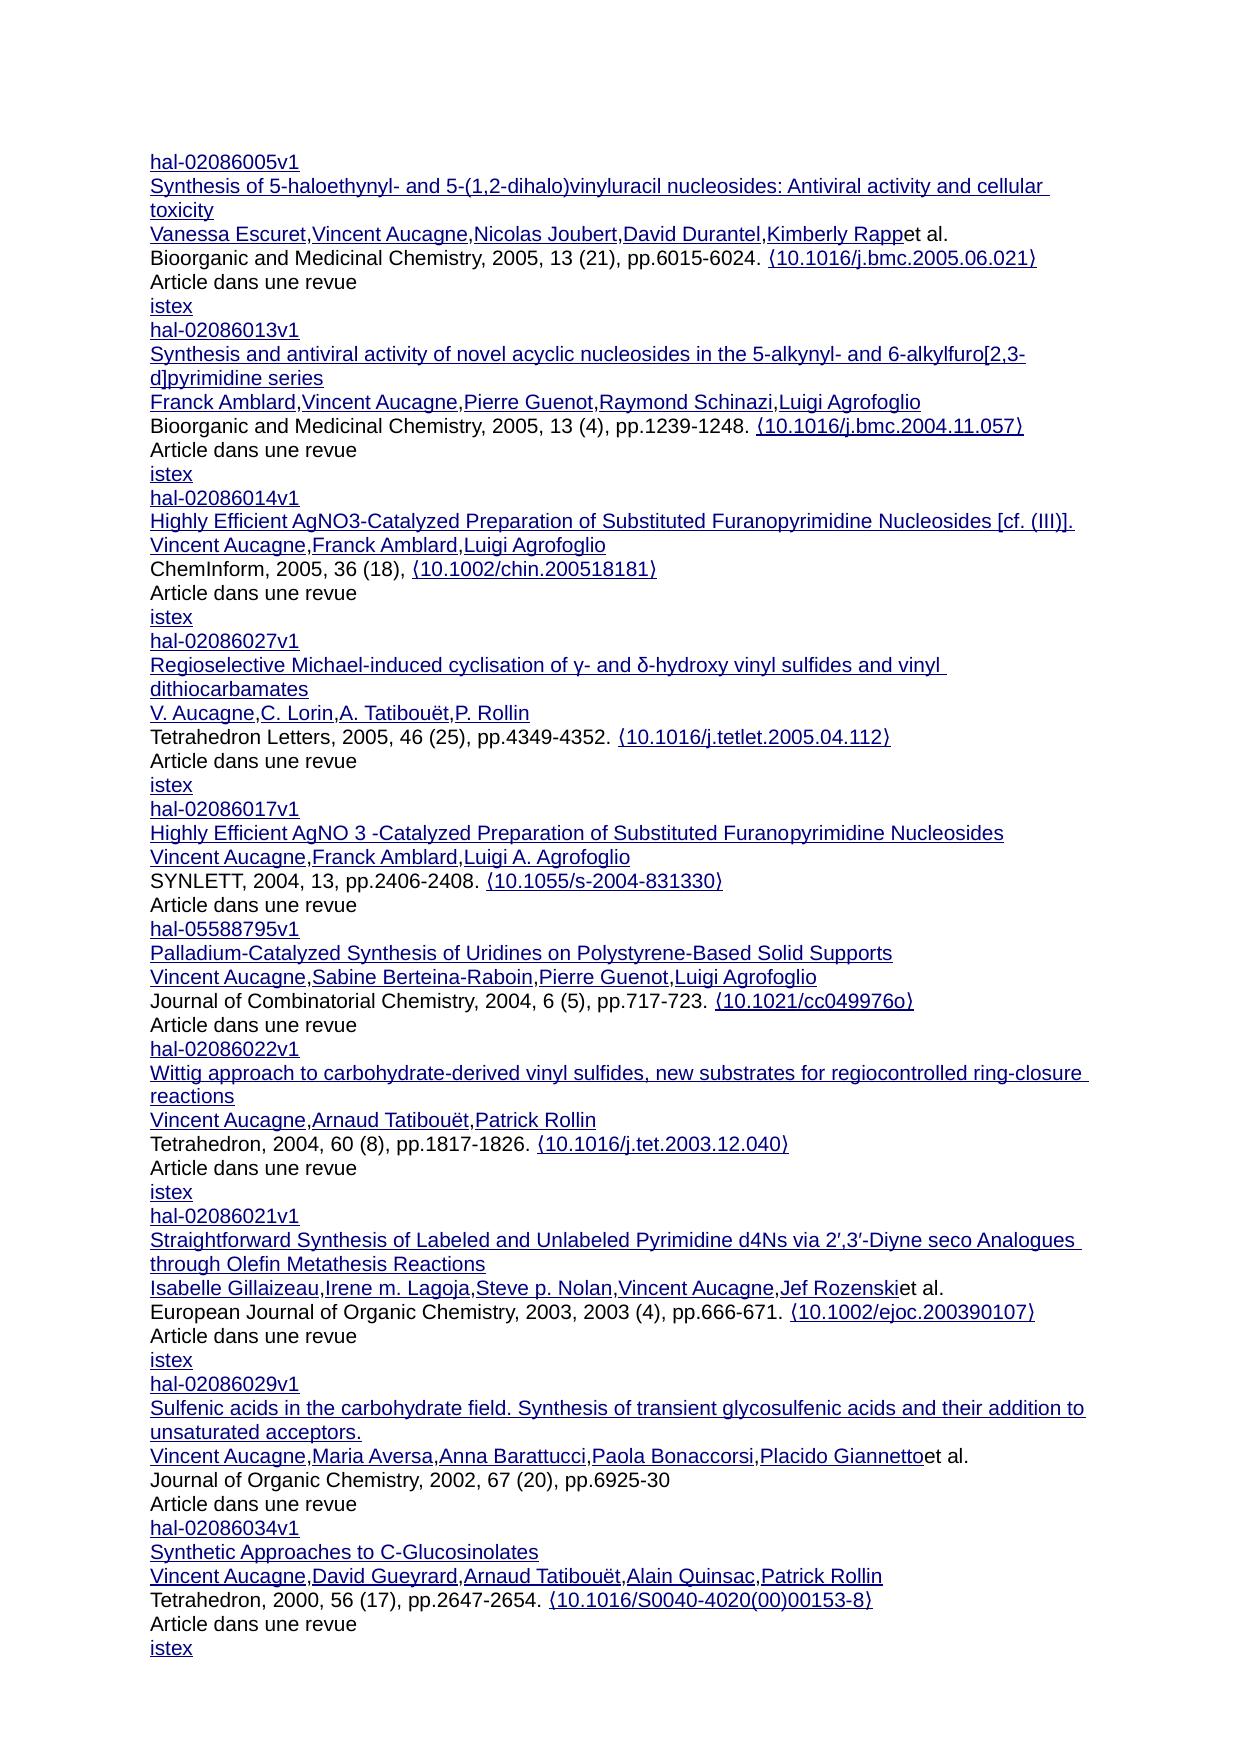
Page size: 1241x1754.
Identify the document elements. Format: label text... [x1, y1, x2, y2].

table_cell Highly Efficient AgNO 3 -Catalyzed Preparation of Substituted Furano­pyrimidine Nucleosides Vincent Aucagne,Franck Amblard,Luigi A. Agrofoglio SYNLETT, 2004, 13, pp.2406-2408. ⟨10.1055/s-2004-831330⟩ Article dans une revue hal-05588795v1 [150, 821, 1090, 941]
table_cell Highly Efficient AgNO3-Catalyzed Preparation of Substituted Furanopyrimidine Nucleosides [cf. (III)]. Vincent Aucagne,Franck Amblard,Luigi Agrofoglio ChemInform, 2005, 36 (18), ⟨10.1002/chin.200518181⟩ Article dans une revue istex hal-02086027v1 [150, 509, 1090, 653]
table_cell Synthetic Approaches to C-Glucosinolates Vincent Aucagne,David Gueyrard,Arnaud Tatibouët,Alain Quinsac,Patrick Rollin Tetrahedron, 2000, 56 (17), pp.2647-2654. ⟨10.1016/S0040-4020(00)00153-8⟩ Article dans une revue istex [150, 1540, 1090, 1659]
table_cell Sulfenic acids in the carbohydrate field. Synthesis of transient glycosulfenic acids and their addition to unsaturated acceptors. Vincent Aucagne,Maria Aversa,Anna Barattucci,Paola Bonaccorsi,Placido Giannettoet al. Journal of Organic Chemistry, 2002, 67 (20), pp.6925-30 Article dans une revue hal-02086034v1 [150, 1396, 1090, 1539]
table_cell Palladium-Catalyzed Synthesis of Uridines on Polystyrene-Based Solid Supports Vincent Aucagne,Sabine Berteina-Raboin,Pierre Guenot,Luigi Agrofoglio Journal of Combinatorial Chemistry, 2004, 6 (5), pp.717-723. ⟨10.1021/cc049976o⟩ Article dans une revue hal-02086022v1 [150, 941, 1090, 1060]
table_cell Straightforward Synthesis of Labeled and Unlabeled Pyrimidine d4Ns via 2′,3′-Diyne seco Analogues through Olefin Metathesis Reactions Isabelle Gillaizeau,Irene m. Lagoja,Steve p. Nolan,Vincent Aucagne,Jef Rozenskiet al. European Journal of Organic Chemistry, 2003, 2003 (4), pp.666-671. ⟨10.1002/ejoc.200390107⟩ Article dans une revue istex hal-02086029v1 [150, 1228, 1090, 1396]
table_cell Wittig approach to carbohydrate-derived vinyl sulfides, new substrates for regiocontrolled ring-closure reactions Vincent Aucagne,Arnaud Tatibouët,Patrick Rollin Tetrahedron, 2004, 60 (8), pp.1817-1826. ⟨10.1016/j.tet.2003.12.040⟩ Article dans une revue istex hal-02086021v1 [150, 1060, 1090, 1228]
table_cell Synthesis and antiviral activity of novel acyclic nucleosides in the 5-alkynyl- and 6-alkylfuro[2,3-d]pyrimidine series Franck Amblard,Vincent Aucagne,Pierre Guenot,Raymond Schinazi,Luigi Agrofoglio Bioorganic and Medicinal Chemistry, 2005, 13 (4), pp.1239-1248. ⟨10.1016/j.bmc.2004.11.057⟩ Article dans une revue istex hal-02086014v1 [150, 342, 1090, 509]
table_cell hal-02086005v1 [150, 150, 1090, 174]
table_cell Regioselective Michael-induced cyclisation of γ- and δ-hydroxy vinyl sulfides and vinyl dithiocarbamates V. Aucagne,C. Lorin,A. Tatibouët,P. Rollin Tetrahedron Letters, 2005, 46 (25), pp.4349-4352. ⟨10.1016/j.tetlet.2005.04.112⟩ Article dans une revue istex hal-02086017v1 [150, 653, 1090, 821]
table_cell Synthesis of 5-haloethynyl- and 5-(1,2-dihalo)vinyluracil nucleosides: Antiviral activity and cellular toxicity Vanessa Escuret,Vincent Aucagne,Nicolas Joubert,David Durantel,Kimberly Rappet al. Bioorganic and Medicinal Chemistry, 2005, 13 (21), pp.6015-6024. ⟨10.1016/j.bmc.2005.06.021⟩ Article dans une revue istex hal-02086013v1 [150, 174, 1090, 342]
